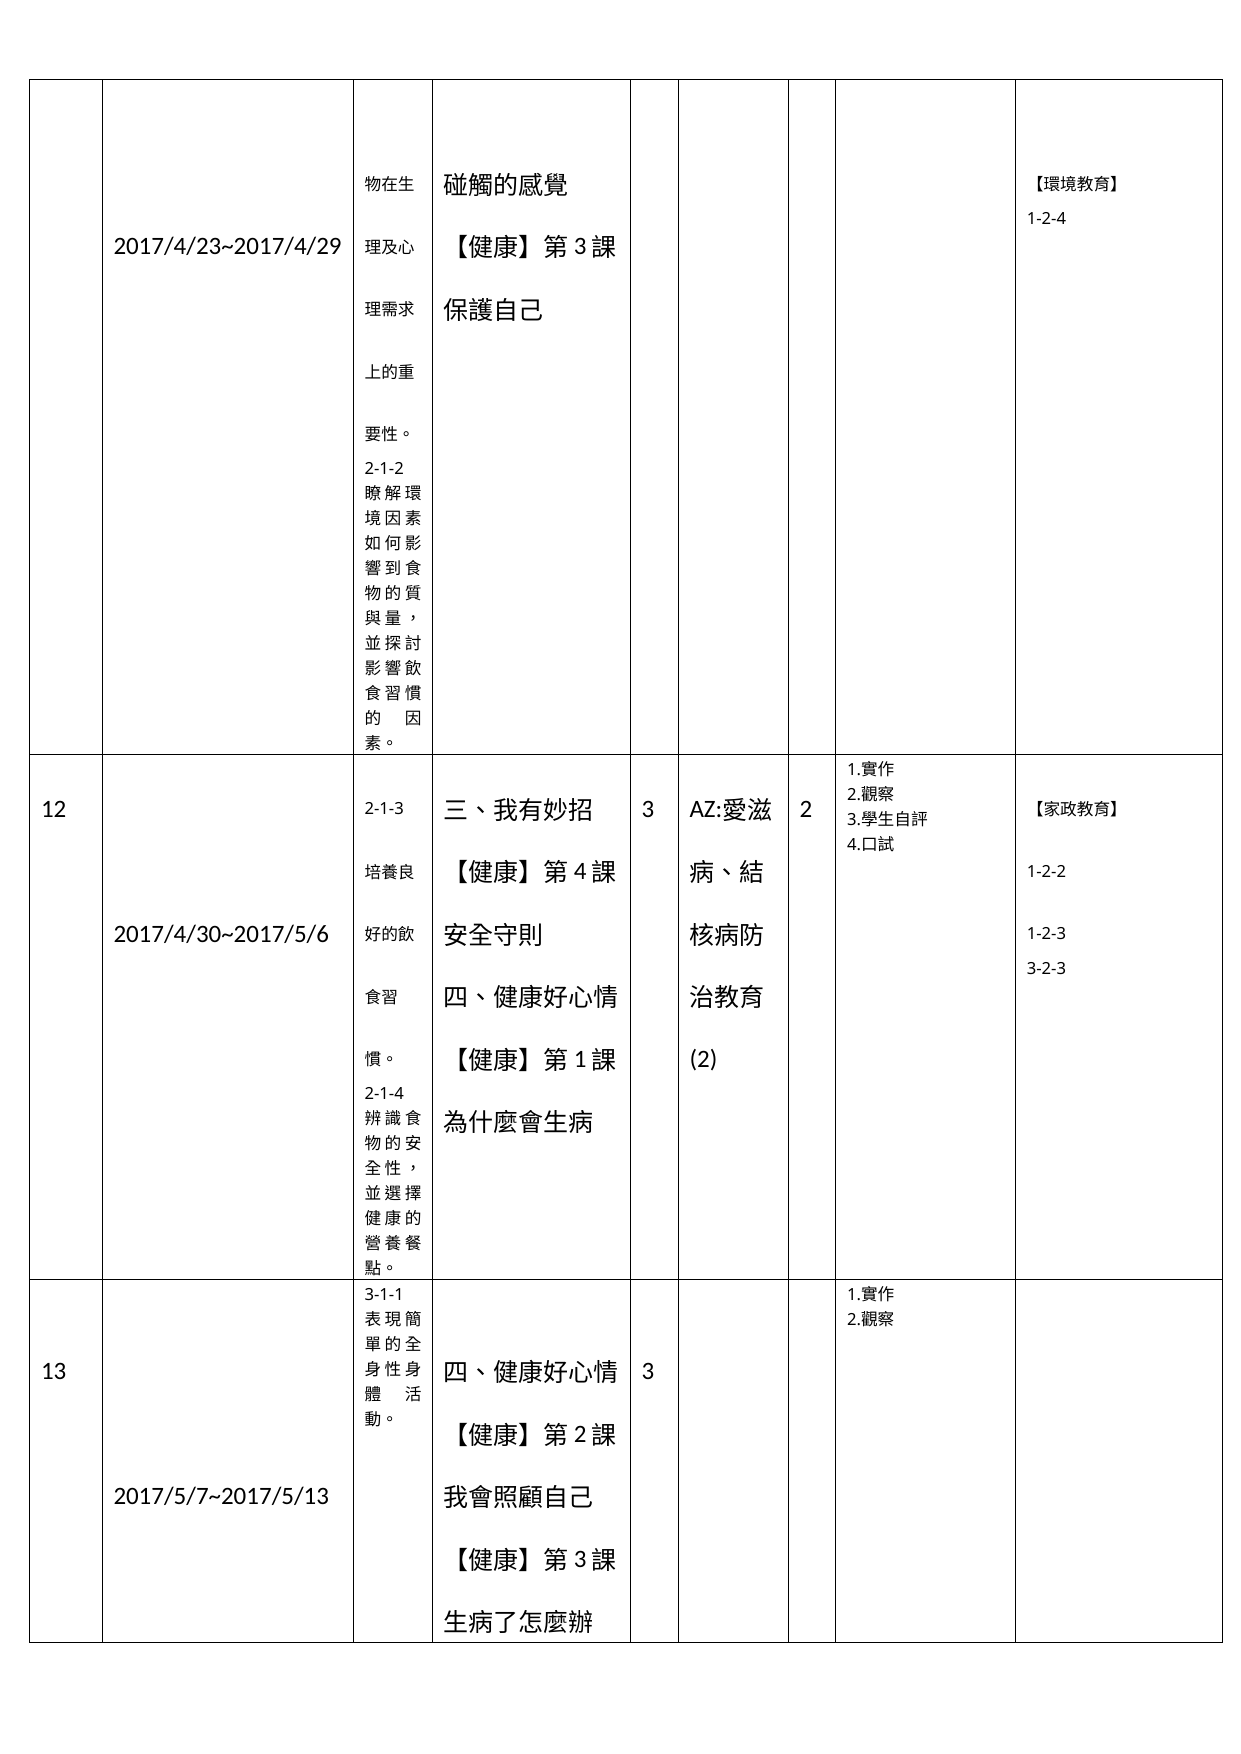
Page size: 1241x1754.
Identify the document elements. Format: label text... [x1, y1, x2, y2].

table_cell 【環境教育】 1-2-4 [1016, 80, 1222, 754]
table_cell 【家政教育】 1-2-2 1-2-3 3-2-3 [1016, 755, 1222, 1279]
table_cell 碰觸的感覺 【健康】第3課 保護自己 [433, 80, 630, 754]
table_cell AZ:愛滋病、結核病防治教育(2) [679, 755, 788, 1279]
table_cell [836, 80, 1015, 754]
table_cell 13 [30, 1280, 102, 1642]
table_cell [789, 80, 835, 754]
table_cell [789, 1280, 835, 1642]
table_cell 1.實作 2.觀察 [836, 1280, 1015, 1642]
table_cell 1.實作 2.觀察 3.學生自評 4.口試 [836, 755, 1015, 1279]
table_cell 2-1-3 培養良好的飲食習慣。 2-1-4 辨識食物的安全性， 並選擇健康的營養餐點。 [354, 755, 432, 1279]
table_cell [30, 80, 102, 754]
table_cell 三、我有妙招 【健康】第4課 安全守則 四、健康好心情 【健康】第1課 為什麼會生病 [433, 755, 630, 1279]
table_cell 3 [631, 755, 678, 1279]
table_cell 2017/5/7~2017/5/13 [103, 1280, 353, 1642]
table_cell [679, 80, 788, 754]
table_cell 12 [30, 755, 102, 1279]
table_cell [679, 1280, 788, 1642]
table_cell 3-1-1 表現簡單的全身性身體活動。 [354, 1280, 432, 1642]
table_cell 物在生理及心理需求上的重要性。 2-1-2 瞭解環境因素如何影響到食物的質與量， 並探討影響飲食習慣的因素。 [354, 80, 432, 754]
table_cell [1016, 1280, 1222, 1642]
table_cell 3 [631, 1280, 678, 1642]
table_cell 2017/4/30~2017/5/6 [103, 755, 353, 1279]
table_cell 2 [789, 755, 835, 1279]
table_cell [631, 80, 678, 754]
table_cell 四、健康好心情 【健康】第2課 我會照顧自己 【健康】第3課 生病了怎麼辦 [433, 1280, 630, 1642]
table_cell 2017/4/23~2017/4/29 [103, 80, 353, 754]
